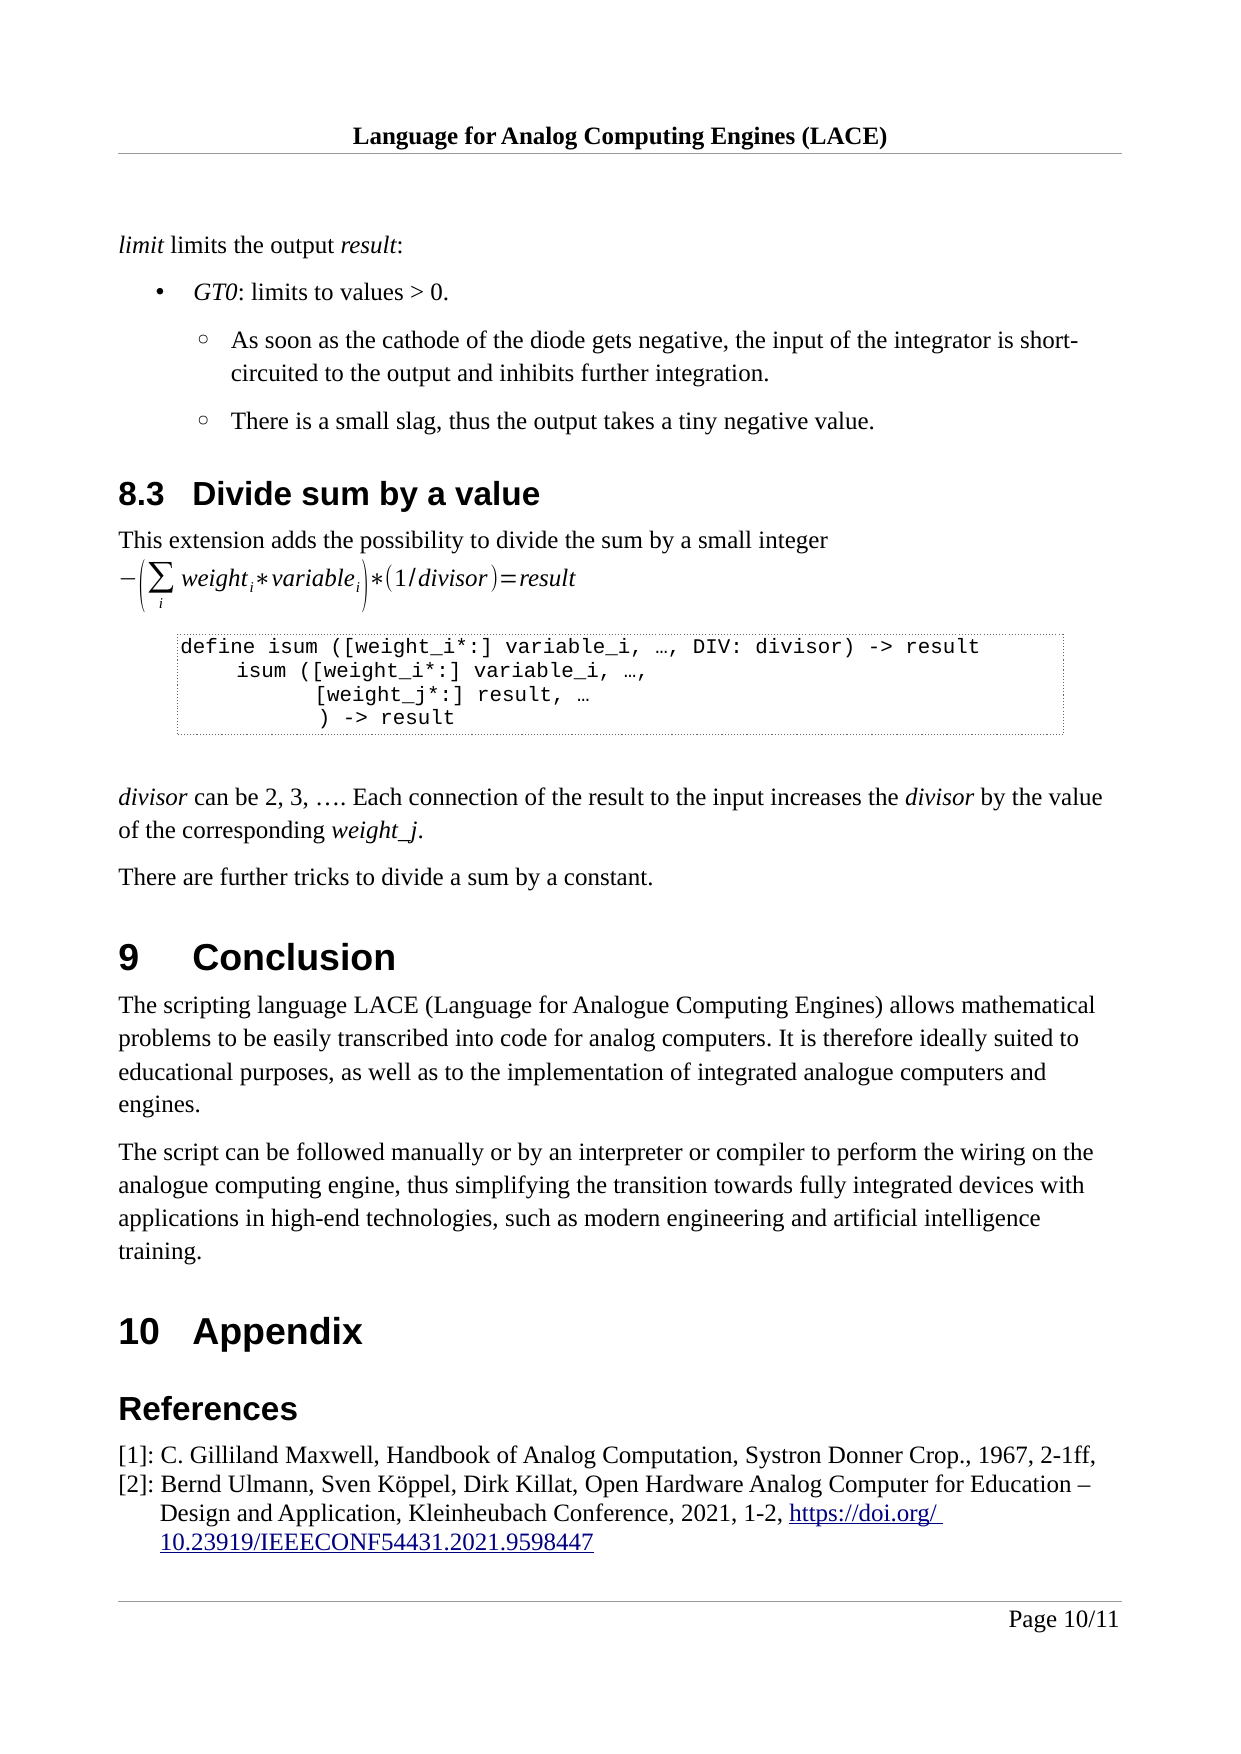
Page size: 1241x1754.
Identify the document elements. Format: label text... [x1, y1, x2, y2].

text There are further tricks to divide a sum by a constant. [118, 862, 1122, 891]
text [1]: C. Gilliland Maxwell, Handbook of Analog Computation, Systron Donner Crop., 1967, 2-1ff, [118, 1440, 1122, 1469]
subtitle Appendix [118, 1309, 1122, 1352]
list There is a small slag, thus the output takes a tiny negative value. [193, 406, 1122, 434]
subtitle Conclusion [118, 935, 1122, 978]
subtitle Divide sum by a value [118, 474, 1122, 513]
text limit limits the output result: [118, 230, 1122, 259]
text divisor can be 2, 3, …. Each connection of the result to the input increases the divisor by the value of the corresponding weight_j. [118, 782, 1122, 843]
text The script can be followed manually or by an interpreter or compiler to perform the wiring on the analogue computing engine, thus simplifying the transition towards fully integrated devices with applications in high-end technologies, such as modern engineering and artificial intelligence training. [118, 1137, 1122, 1265]
subtitle References [118, 1389, 1122, 1428]
text define isum ([weight_i*:] variable_i, …, DIV: divisor) -> result [177, 633, 1063, 657]
list As soon as the cathode of the diode gets negative, the input of the integrator is short-circuited to the output and inhibits further integration. [193, 325, 1122, 387]
list GT0: limits to values > 0. [156, 277, 1122, 306]
text [2]: Bernd Ulmann, Sven Köppel, Dirk Killat, Open Hardware Analog Computer for Education – Design and Application, Kleinheubach Conference, 2021, 1-2, https://doi.org/ 10.23919/IEEECONF54431.2021.9598447 [118, 1469, 1122, 1555]
text The scripting language LACE (Language for Analogue Computing Engines) allows mathematical problems to be easily transcribed into code for analog computers. It is therefore ideally suited to educational purposes, as well as to the implementation of integrated analogue computers and engines. [118, 991, 1122, 1118]
text ) -> result [177, 704, 1063, 734]
text This extension adds the possibility to divide the sum by a small integer [118, 525, 1122, 614]
text isum ([weight_i*:] variable_i, …, [weight_j*:] result, … [177, 657, 1063, 704]
